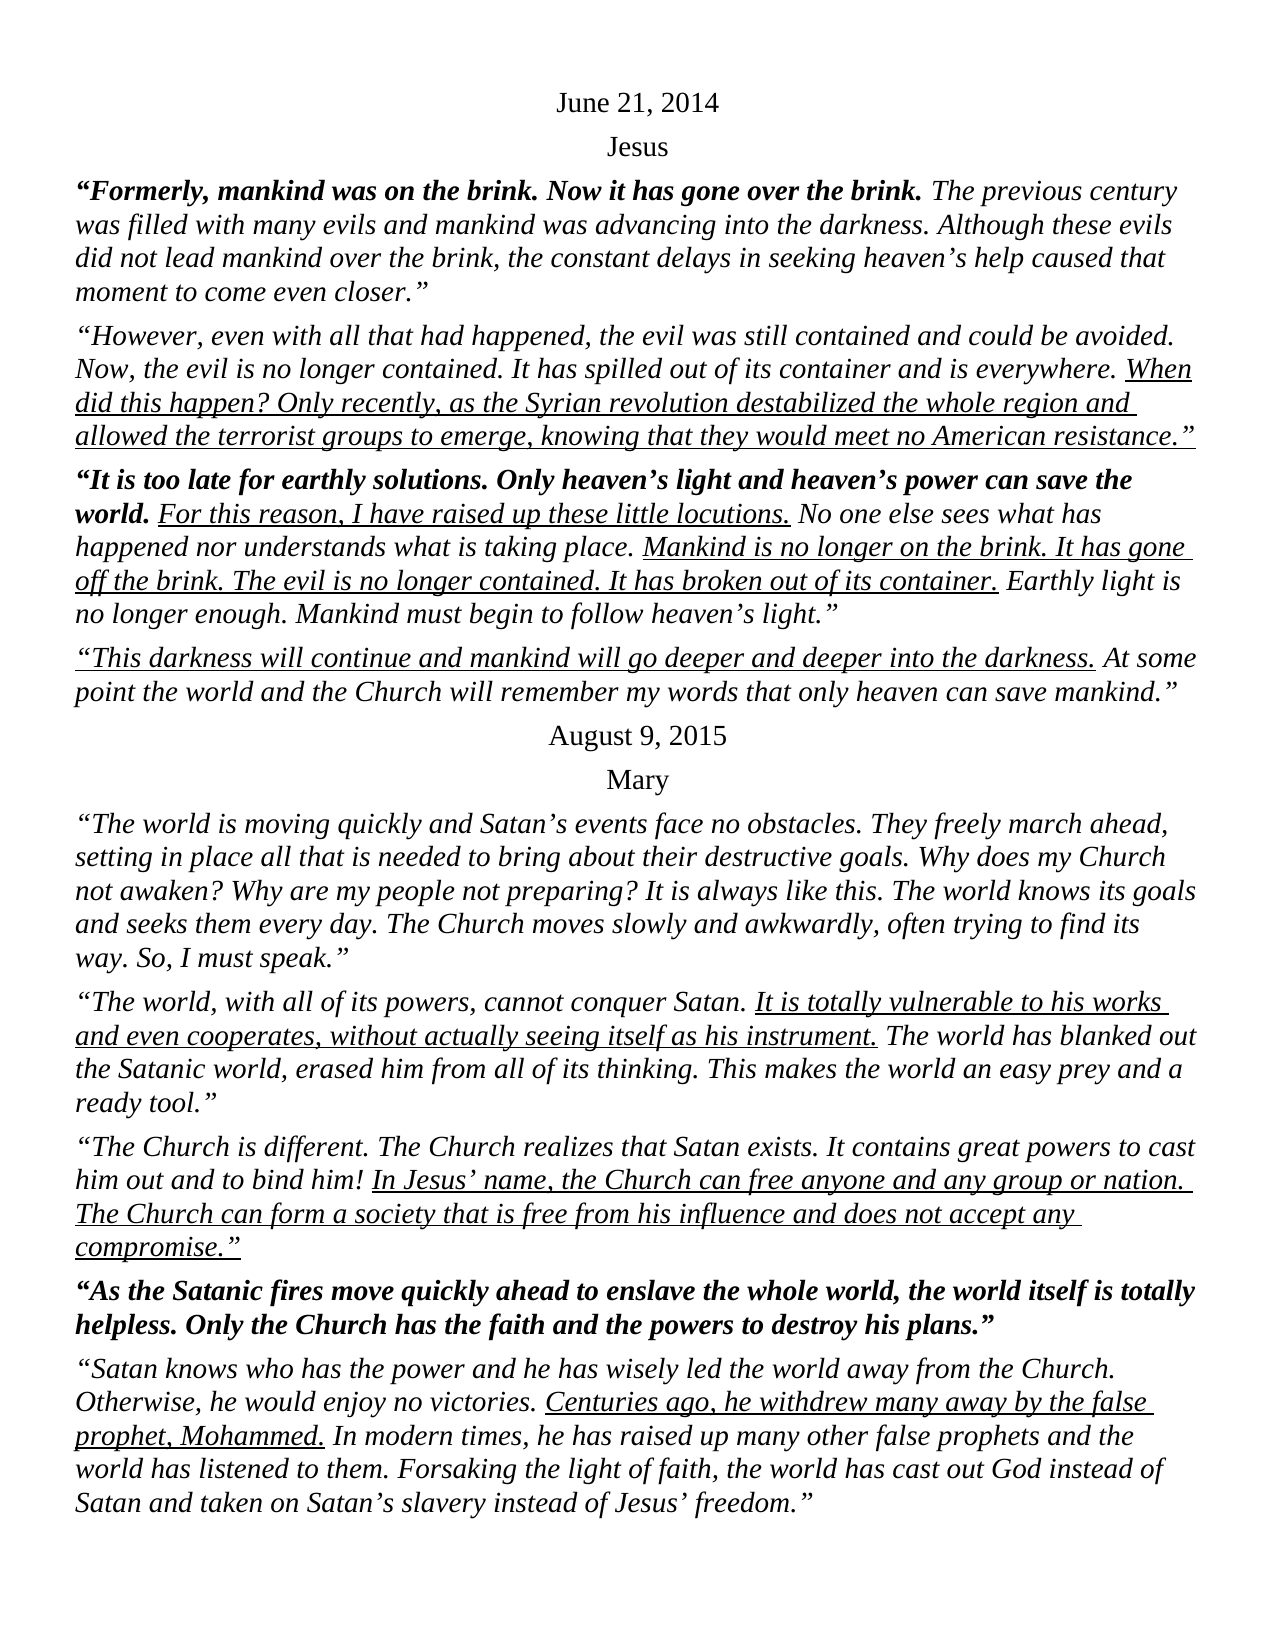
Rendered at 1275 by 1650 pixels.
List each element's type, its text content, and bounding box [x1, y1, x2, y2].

text “The Church is different. The Church realizes that Satan exists. It contains great powers to cast him out and to bind him! In Jesus’ name, the Church can free anyone and any group or nation. The Church can form a society that is free from his influence and does not accept any compromise.” [75, 1129, 1200, 1263]
text “The world is moving quickly and Satan’s events face no obstacles. They freely march ahead, setting in place all that is needed to bring about their destructive goals. Why does my Church not awaken? Why are my people not preparing? It is always like this. The world knows its goals and seeks them every day. The Church moves slowly and awkwardly, often trying to find its way. So, I must speak.” [75, 806, 1200, 974]
text “This darkness will continue and mankind will go deeper and deeper into the darkness. At some point the world and the Church will remember my words that only heaven can save mankind.” [75, 641, 1200, 708]
text June 21, 2014 [75, 85, 1200, 119]
text “Satan knows who has the power and he has wisely led the world away from the Church. Otherwise, he would enjoy no victories. Centuries ago, he withdrew many away by the false prophet, Mohammed. In modern times, he has raised up many other false prophets and the world has listened to them. Forsaking the light of faith, the world has cast out God instead of Satan and taken on Satan’s slavery instead of Jesus’ freedom.” [75, 1351, 1200, 1518]
text “As the Satanic fires move quickly ahead to enslave the whole world, the world itself is totally helpless. Only the Church has the faith and the powers to destroy his plans.” [75, 1273, 1200, 1340]
text Jesus [75, 129, 1200, 163]
text August 9, 2015 [75, 718, 1200, 752]
text “It is too late for earthly solutions. Only heaven’s light and heaven’s power can save the world. For this reason, I have raised up these little locutions. No one else sees what has happened nor understands what is taking place. Mankind is no longer on the brink. It has gone off the brink. The evil is no longer contained. It has broken out of its container. Earthly light is no longer enough. Mankind must begin to follow heaven’s light.” [75, 462, 1200, 630]
text “Formerly, mankind was on the brink. Now it has gone over the brink. The previous century was filled with many evils and mankind was advancing into the darkness. Although these evils did not lead mankind over the brink, the constant delays in seeking heaven’s help caused that moment to come even closer.” [75, 173, 1200, 307]
text Mary [75, 762, 1200, 796]
text “The world, with all of its powers, cannot conquer Satan. It is totally vulnerable to his works and even cooperates, without actually seeing itself as his instrument. The world has blanked out the Satanic world, erased him from all of its thinking. This makes the world an easy prey and a ready tool.” [75, 984, 1200, 1118]
text “However, even with all that had happened, the evil was still contained and could be avoided. Now, the evil is no longer contained. It has spilled out of its container and is everywhere. When did this happen? Only recently, as the Syrian revolution destabilized the whole region and allowed the terrorist groups to emerge, knowing that they would meet no American resistance.” [75, 318, 1200, 452]
